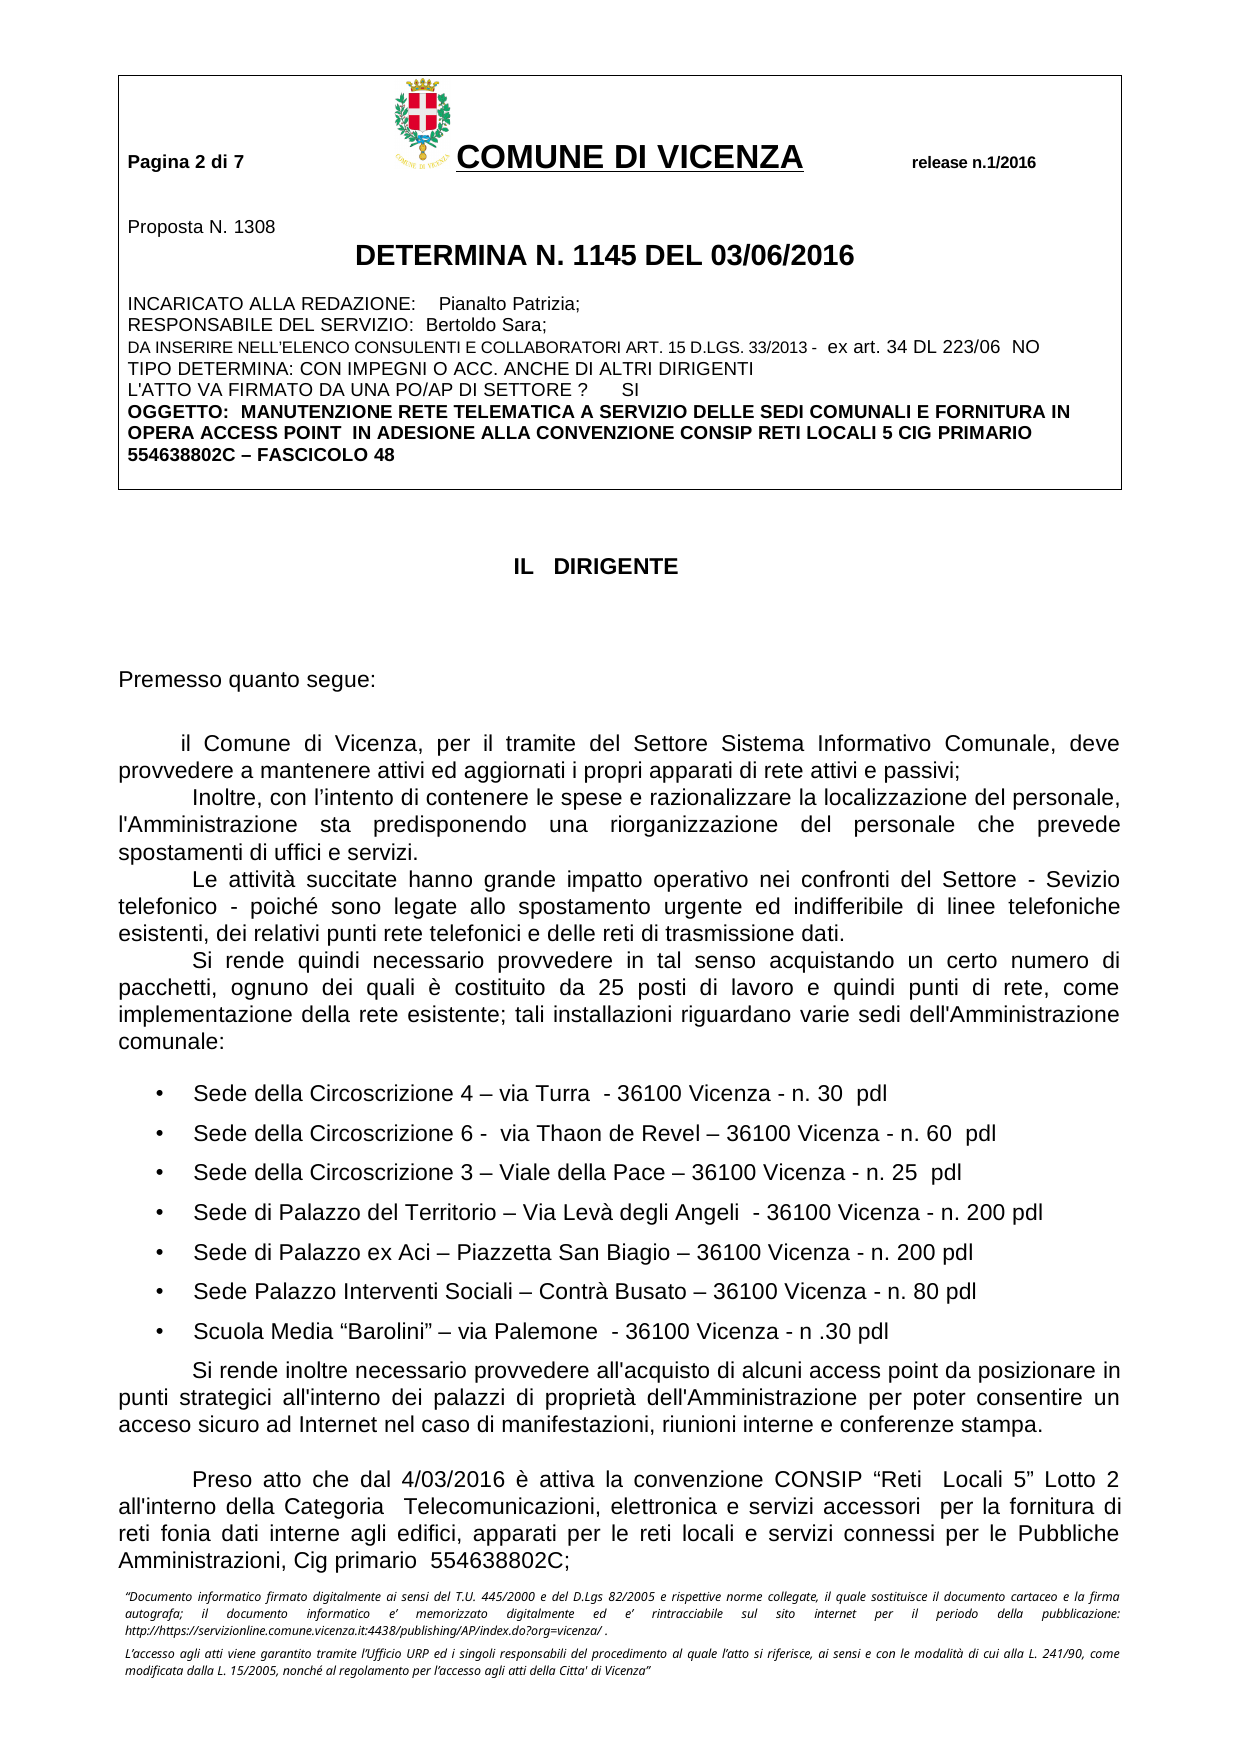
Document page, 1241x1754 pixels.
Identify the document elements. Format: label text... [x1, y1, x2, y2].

list Sede della Circoscrizione 3 – Viale della Pace – 36100 Vicenza - n. 25 pdl [156, 1159, 1122, 1186]
text Inoltre, con l’intento di contenere le spese e razionalizzare la localizzazione del personale, l'Amministrazione sta predisponendo una riorganizzazione del personale che prevede spostamenti di uffici e servizi. [118, 784, 1122, 865]
text il Comune di Vicenza, per il tramite del Settore Sistema Informativo Comunale, deve provvedere a mantenere attivi ed aggiornati i propri apparati di rete attivi e passivi; [118, 729, 1122, 784]
list Sede di Palazzo del Territorio – Via Levà degli Angeli - 36100 Vicenza - n. 200 pdl [156, 1198, 1122, 1225]
list Scuola Media “Barolini” – via Palemone - 36100 Vicenza - n .30 pdl [156, 1317, 1122, 1344]
text Preso atto che dal 4/03/2016 è attiva la convenzione CONSIP “Reti Locali 5” Lotto 2 all'interno della Categoria Telecomunicazioni, elettronica e servizi accessori per la fornitura di reti fonia dati interne agli edifici, apparati per le reti locali e servizi connessi per le Pubbliche Amministrazioni, Cig primario 554638802C; [118, 1465, 1122, 1573]
list Sede della Circoscrizione 4 – via Turra - 36100 Vicenza - n. 30 pdl [156, 1079, 1122, 1107]
list Sede di Palazzo ex Aci – Piazzetta San Biagio – 36100 Vicenza - n. 200 pdl [156, 1238, 1122, 1265]
text Le attività succitate hanno grande impatto operativo nei confronti del Settore - Sevizio telefonico - poiché sono legate allo spostamento urgente ed indifferibile di linee telefoniche esistenti, dei relativi punti rete telefonici e delle reti di trasmissione dati. [118, 865, 1122, 946]
text Premesso quanto segue: [118, 654, 1122, 692]
text Si rende quindi necessario provvedere in tal senso acquistando un certo numero di pacchetti, ognuno dei quali è costituito da 25 posti di lavoro e quindi punti di rete, come implementazione della rete esistente; tali installazioni riguardano varie sedi dell'Amministrazione comunale: [118, 946, 1122, 1054]
list Sede Palazzo Interventi Sociali – Contrà Busato – 36100 Vicenza - n. 80 pdl [156, 1277, 1122, 1304]
text Si rende inoltre necessario provvedere all'acquisto di alcuni access point da posizionare in punti strategici all'interno dei palazzi di proprietà dell'Amministrazione per poter consentire un acceso sicuro ad Internet nel caso di manifestazioni, riunioni interne e conferenze stampa. [118, 1357, 1122, 1438]
list Sede della Circoscrizione 6 - via Thaon de Revel – 36100 Vicenza - n. 60 pdl [156, 1119, 1122, 1146]
picture [394, 78, 451, 169]
text IL DIRIGENTE [118, 504, 1122, 579]
